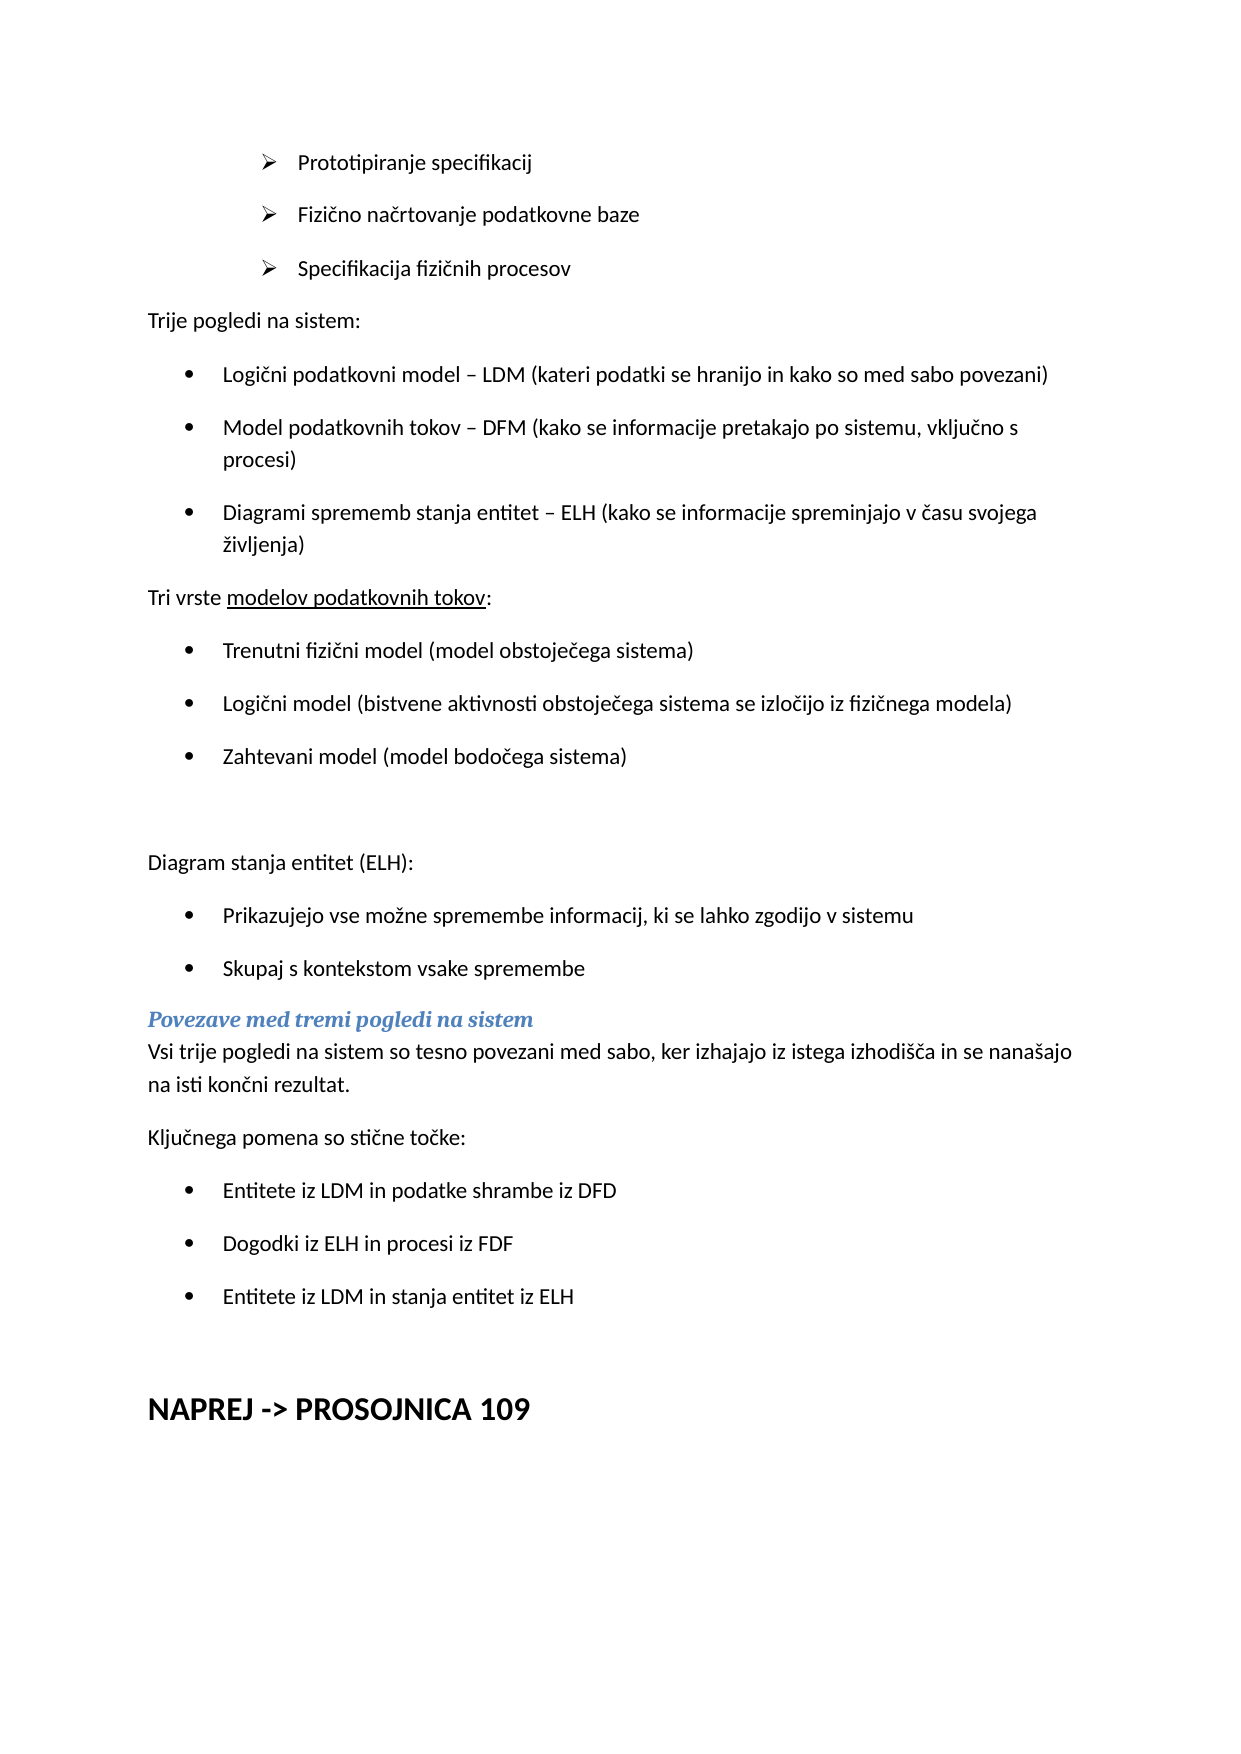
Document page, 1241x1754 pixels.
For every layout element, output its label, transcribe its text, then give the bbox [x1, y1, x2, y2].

list Entitete iz LDM in podatke shrambe iz DFD [185, 1176, 1093, 1204]
list Prikazujejo vse možne spremembe informacij, ki se lahko zgodijo v sistemu [185, 901, 1093, 929]
text Tri vrste modelov podatkovnih tokov: [148, 583, 1093, 611]
list Model podatkovnih tokov – DFM (kako se informacije pretakajo po sistemu, vključno s procesi) [185, 413, 1093, 473]
list Zahtevani model (model bodočega sistema) [185, 742, 1093, 770]
list Prototipiranje specifikacij [260, 148, 1093, 176]
text Trije pogledi na sistem: [148, 307, 1093, 335]
text Vsi trije pogledi na sistem so tesno povezani med sabo, ker izhajajo iz istega izhodišča in se nanašajo na isti končni rezultat. [148, 1037, 1093, 1098]
text NAPREJ -> PROSOJNICA 109 [148, 1388, 1093, 1428]
list Diagrami sprememb stanja entitet – ELH (kako se informacije spreminjajo v času svojega življenja) [185, 498, 1093, 558]
list Dogodki iz ELH in procesi iz FDF [185, 1229, 1093, 1257]
text Diagram stanja entitet (ELH): [148, 848, 1093, 876]
list Entitete iz LDM in stanja entitet iz ELH [185, 1282, 1093, 1310]
list Logični podatkovni model – LDM (kateri podatki se hranijo in kako so med sabo povezani) [185, 360, 1093, 388]
list Fizično načrtovanje podatkovne baze [260, 201, 1093, 229]
list Skupaj s kontekstom vsake spremembe [185, 954, 1093, 982]
list Specifikacija fizičnih procesov [260, 254, 1093, 282]
list Logični model (bistvene aktivnosti obstoječega sistema se izločijo iz fizičnega modela) [185, 689, 1093, 717]
text Ključnega pomena so stične točke: [148, 1123, 1093, 1151]
subtitle Povezave med tremi pogledi na sistem [148, 1007, 1093, 1034]
list Trenutni fizični model (model obstoječega sistema) [185, 636, 1093, 664]
